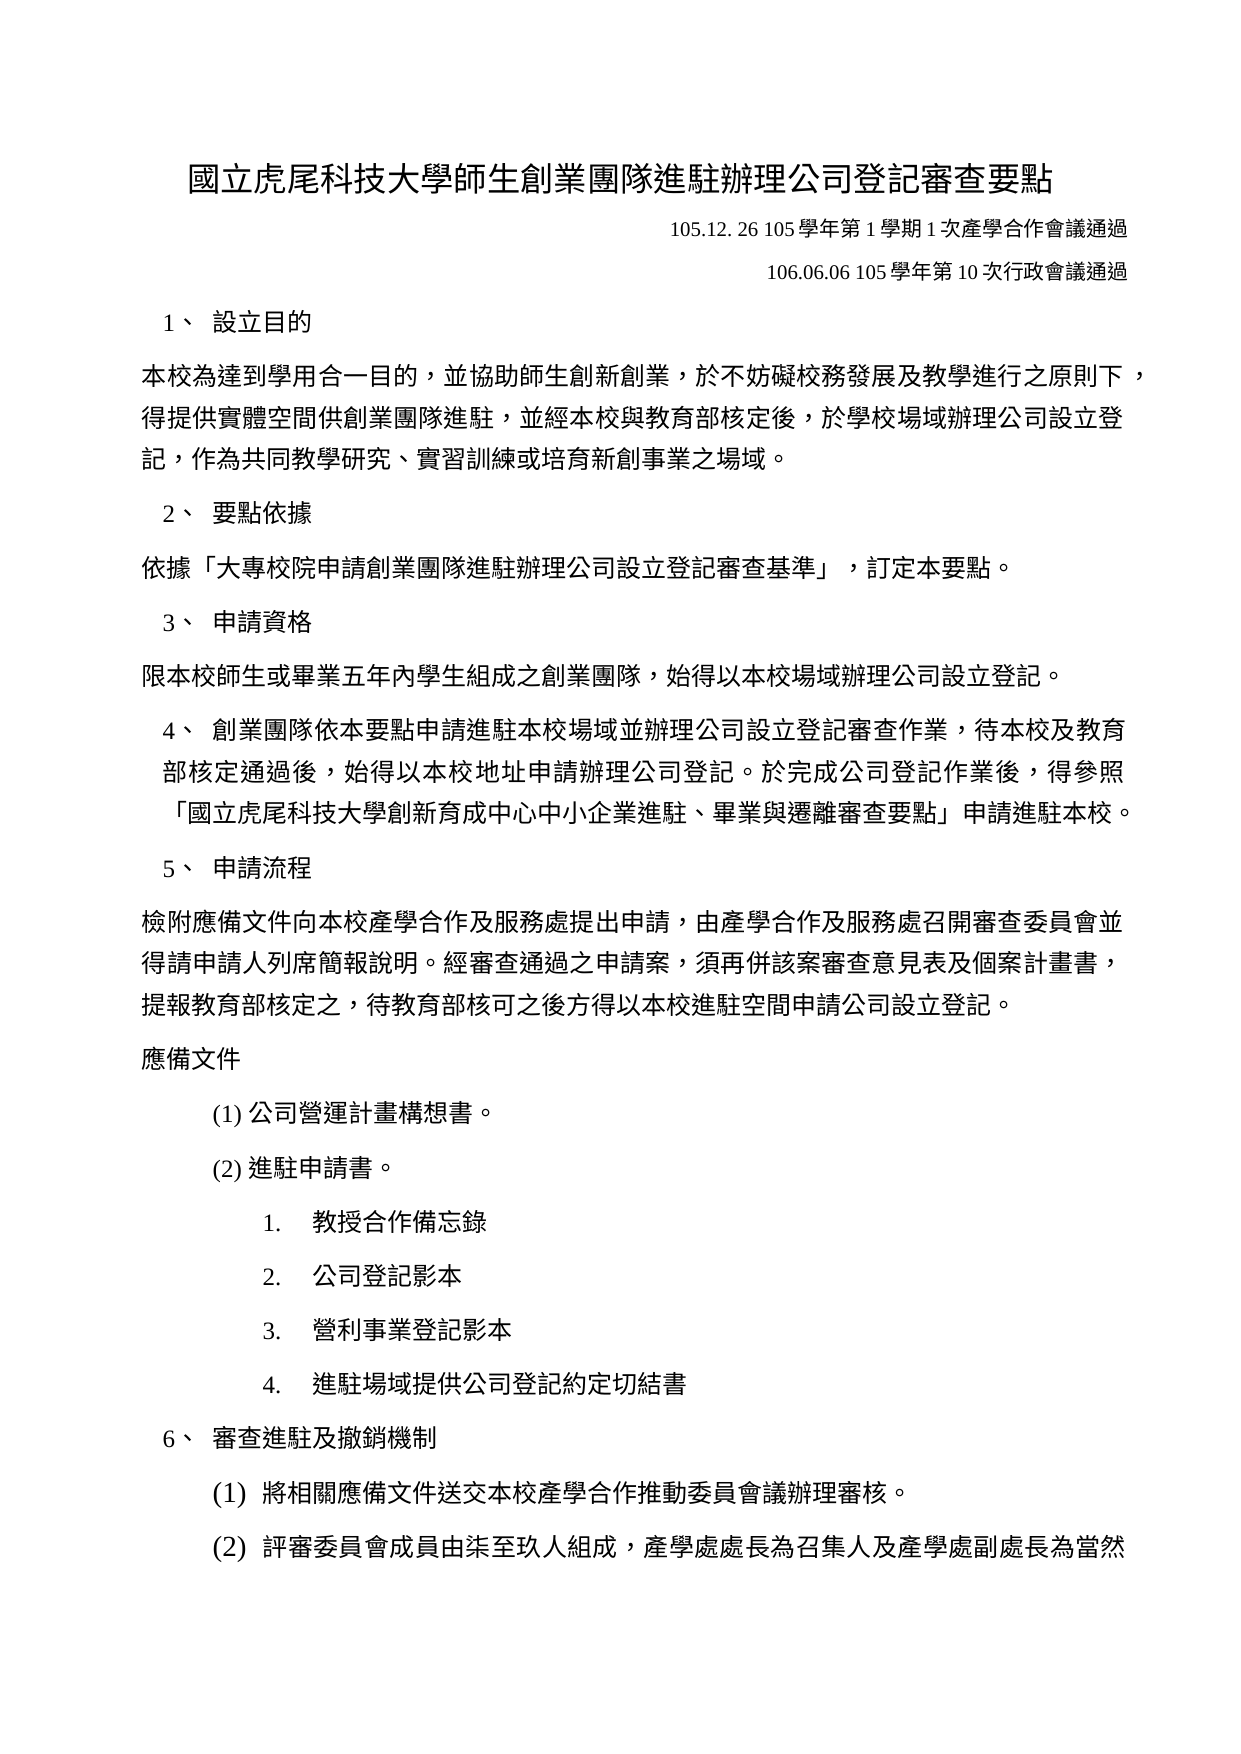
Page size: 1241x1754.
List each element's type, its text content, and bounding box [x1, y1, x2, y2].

text 本校為達到學用合一目的，並協助師生創新創業，於不妨礙校務發展及教學進行之原則下，得提供實體空間供創業團隊進駐，並經本校與教育部核定後，於學校場域辦理公司設立登記，作為共同教學研究、實習訓練或培育新創事業之場域。 [142, 352, 1128, 477]
text 應備文件 [142, 1035, 1128, 1077]
text 國立虎尾科技大學師生創業團隊進駐辦理公司登記審查要點 [112, 158, 1128, 200]
list 設立目的 [162, 298, 1128, 339]
list 公司營運計畫構想書。 [212, 1089, 1128, 1131]
text 依據「大專校院申請創業團隊進駐辦理公司設立登記審查基準」，訂定本要點。 [142, 544, 1128, 585]
list 將相關應備文件送交本校產學合作推動委員會議辦理審核。 [212, 1469, 1128, 1510]
list 進駐申請書。 [212, 1144, 1128, 1185]
text 檢附應備文件向本校產學合作及服務處提出申請，由產學合作及服務處召開審查委員會並得請申請人列席簡報說明。經審查通過之申請案，須再併該案審查意見表及個案計畫書，提報教育部核定之，待教育部核可之後方得以本校進駐空間申請公司設立登記。 [142, 898, 1128, 1023]
list 申請資格 [162, 598, 1128, 639]
list 要點依據 [162, 489, 1128, 531]
text 限本校師生或畢業五年內學生組成之創業團隊，始得以本校場域辦理公司設立登記。 [142, 652, 1128, 694]
list 申請流程 [162, 844, 1128, 885]
text 106.06.06 105學年第10次行政會議通過 [112, 255, 1128, 285]
list 教授合作備忘錄 [262, 1198, 1128, 1239]
list 公司登記影本 [262, 1252, 1128, 1294]
list 進駐場域提供公司登記約定切結書 [262, 1360, 1128, 1402]
list 創業團隊依本要點申請進駐本校場域並辦理公司設立登記審查作業，待本校及教育部核定通過後，始得以本校地址申請辦理公司登記。於完成公司登記作業後，得參照「國立虎尾科技大學創新育成中心中小企業進駐、畢業與遷離審查要點」申請進駐本校。 [162, 706, 1128, 831]
list 審查進駐及撤銷機制 [162, 1414, 1128, 1456]
list 營利事業登記影本 [262, 1306, 1128, 1348]
list 評審委員會成員由柒至玖人組成，產學處處長為召集人及產學處副處長為當然 [212, 1523, 1128, 1564]
text 105.12. 26 105學年第1學期1次產學合作會議通過 [112, 212, 1128, 243]
